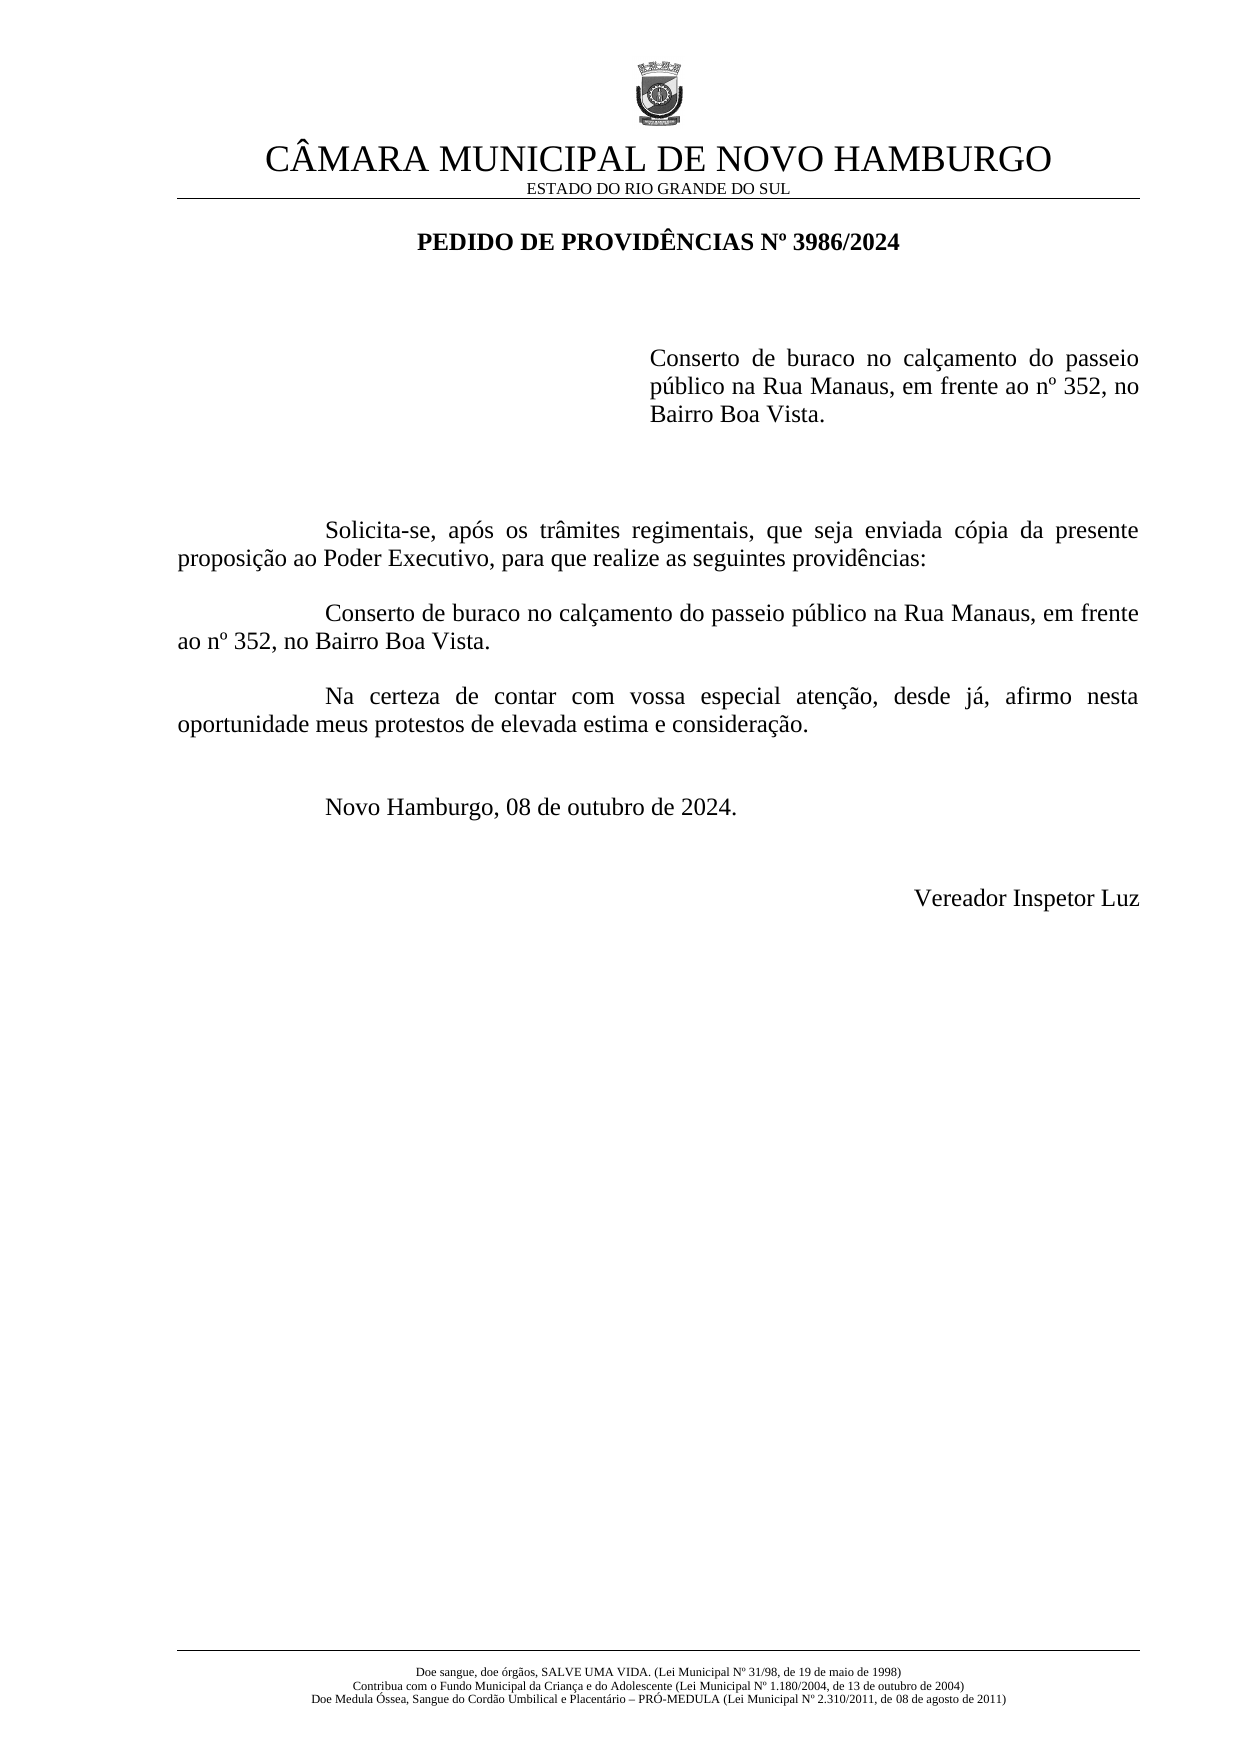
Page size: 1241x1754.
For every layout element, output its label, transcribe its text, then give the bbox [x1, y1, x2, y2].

text Novo Hamburgo, 08 de outubro de 2024. [177, 793, 1140, 821]
text Na certeza de contar com vossa especial atenção, desde já, afirmo nesta oportunidade meus protestos de elevada estima e consideração. [177, 682, 1140, 738]
text Solicita-se, após os trâmites regimentais, que seja enviada cópia da presente proposição ao Poder Executivo, para que realize as seguintes providências: [177, 516, 1140, 572]
text Conserto de buraco no calçamento do passeio público na Rua Manaus, em frente ao nº 352, no Bairro Boa Vista. [177, 599, 1140, 655]
text Vereador Inspetor Luz [177, 884, 1140, 912]
text PEDIDO DE PROVIDÊNCIAS Nº 3986/2024 [177, 228, 1140, 256]
text Conserto de buraco no calçamento do passeio público na Rua Manaus, em frente ao nº 352, no Bairro Boa Vista. [649, 344, 1140, 428]
